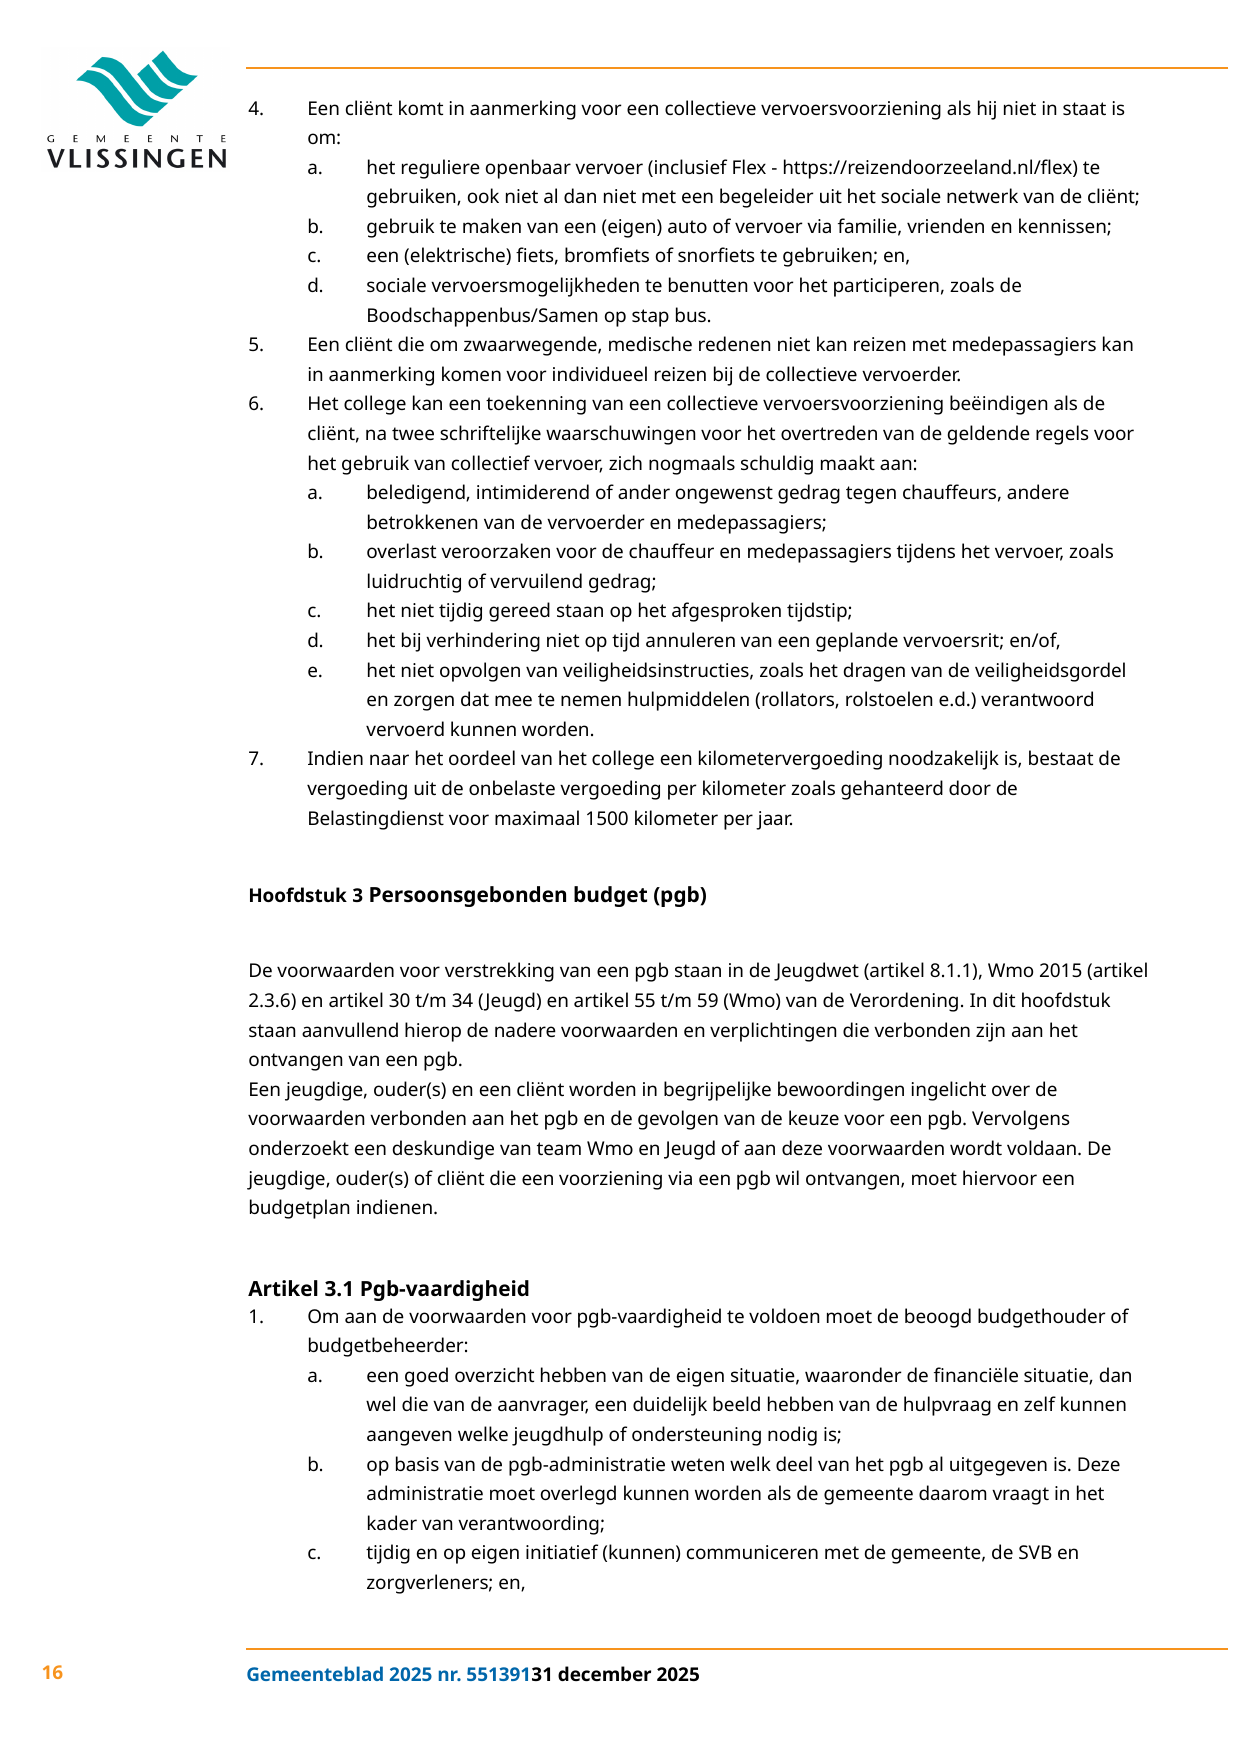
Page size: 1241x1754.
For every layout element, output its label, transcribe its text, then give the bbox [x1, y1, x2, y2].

list Het college kan een toekenning van een collectieve vervoersvoorziening beëindigen als de cliënt, na twee schriftelijke waarschuwingen voor het overtreden van de geldende regels voor het gebruik van collectief vervoer, zich nogmaals schuldig maakt aan: [248, 391, 1152, 476]
text Hoofdstuk 3 Persoonsgebonden budget (pgb) [248, 880, 1152, 908]
list een goed overzicht hebben van de eigen situatie, waaronder de financiële situatie, dan wel die van de aanvrager, een duidelijk beeld hebben van de hulpvraag en zelf kunnen aangeven welke jeugdhulp of ondersteuning nodig is; [307, 1362, 1152, 1447]
list tijdig en op eigen initiatief (kunnen) communiceren met de gemeente, de SVB en zorgverleners; en, [307, 1539, 1152, 1595]
list Een cliënt komt in aanmerking voor een collectieve vervoersvoorziening als hij niet in staat is om: [248, 95, 1152, 150]
picture [41, 47, 231, 172]
list het bij verhindering niet op tijd annuleren van een geplande vervoersrit; en/of, [307, 627, 1152, 653]
list overlast veroorzaken voor de chauffeur en medepassagiers tijdens het vervoer, zoals luidruchtig of vervuilend gedrag; [307, 538, 1152, 594]
list Een cliënt die om zwaarwegende, medische redenen niet kan reizen met medepassagiers kan in aanmerking komen voor individueel reizen bij de collectieve vervoerder. [248, 331, 1152, 387]
list gebruik te maken van een (eigen) auto of vervoer via familie, vrienden en kennissen; [307, 213, 1152, 239]
list Indien naar het oordeel van het college een kilometervergoeding noodzakelijk is, bestaat de vergoeding uit de onbelaste vergoeding per kilometer zoals gehanteerd door de Belastingdienst voor maximaal 1500 kilometer per jaar. [248, 746, 1152, 831]
list op basis van de pgb-administratie weten welk deel van het pgb al uitgegeven is. Deze administratie moet overlegd kunnen worden als de gemeente daarom vraagt in het kader van verantwoording; [307, 1451, 1152, 1536]
list het reguliere openbaar vervoer (inclusief Flex - https://reizendoorzeeland.nl/flex) te gebruiken, ook niet al dan niet met een begeleider uit het sociale netwerk van de cliënt; [307, 154, 1152, 209]
text Een jeugdige, ouder(s) en een cliënt worden in begrijpelijke bewoordingen ingelicht over de voorwaarden verbonden aan het pgb en de gevolgen van de keuze voor een pgb. Vervolgens onderzoekt een deskundige van team Wmo en Jeugd of aan deze voorwaarden wordt voldaan. De jeugdige, ouder(s) of cliënt die een voorziening via een pgb wil ontvangen, moet hiervoor een budgetplan indienen. [248, 1076, 1152, 1220]
list het niet tijdig gereed staan op het afgesproken tijdstip; [307, 598, 1152, 623]
list een (elektrische) fiets, bromfiets of snorfiets te gebruiken; en, [307, 243, 1152, 268]
list het niet opvolgen van veiligheidsinstructies, zoals het dragen van de veiligheidsgordel en zorgen dat mee te nemen hulpmiddelen (rollators, rolstoelen e.d.) verantwoord vervoerd kunnen worden. [307, 657, 1152, 742]
list Om aan de voorwaarden voor pgb-vaardigheid te voldoen moet de beoogd budgethouder of budgetbeheerder: [248, 1303, 1152, 1358]
list sociale vervoersmogelijkheden te benutten voor het participeren, zoals de Boodschappenbus/Samen op stap bus. [307, 272, 1152, 328]
text Artikel 3.1 Pgb-vaardigheid [248, 1274, 1152, 1303]
list beledigend, intimiderend of ander ongewenst gedrag tegen chauffeurs, andere betrokkenen van de vervoerder en medepassagiers; [307, 479, 1152, 535]
text De voorwaarden voor verstrekking van een pgb staan in de Jeugdwet (artikel 8.1.1), Wmo 2015 (artikel 2.3.6) en artikel 30 t/m 34 (Jeugd) en artikel 55 t/m 59 (Wmo) van de Verordening. In dit hoofdstuk staan aanvullend hierop de nadere voorwaarden en verplichtingen die verbonden zijn aan het ontvangen van een pgb. [248, 958, 1152, 1072]
